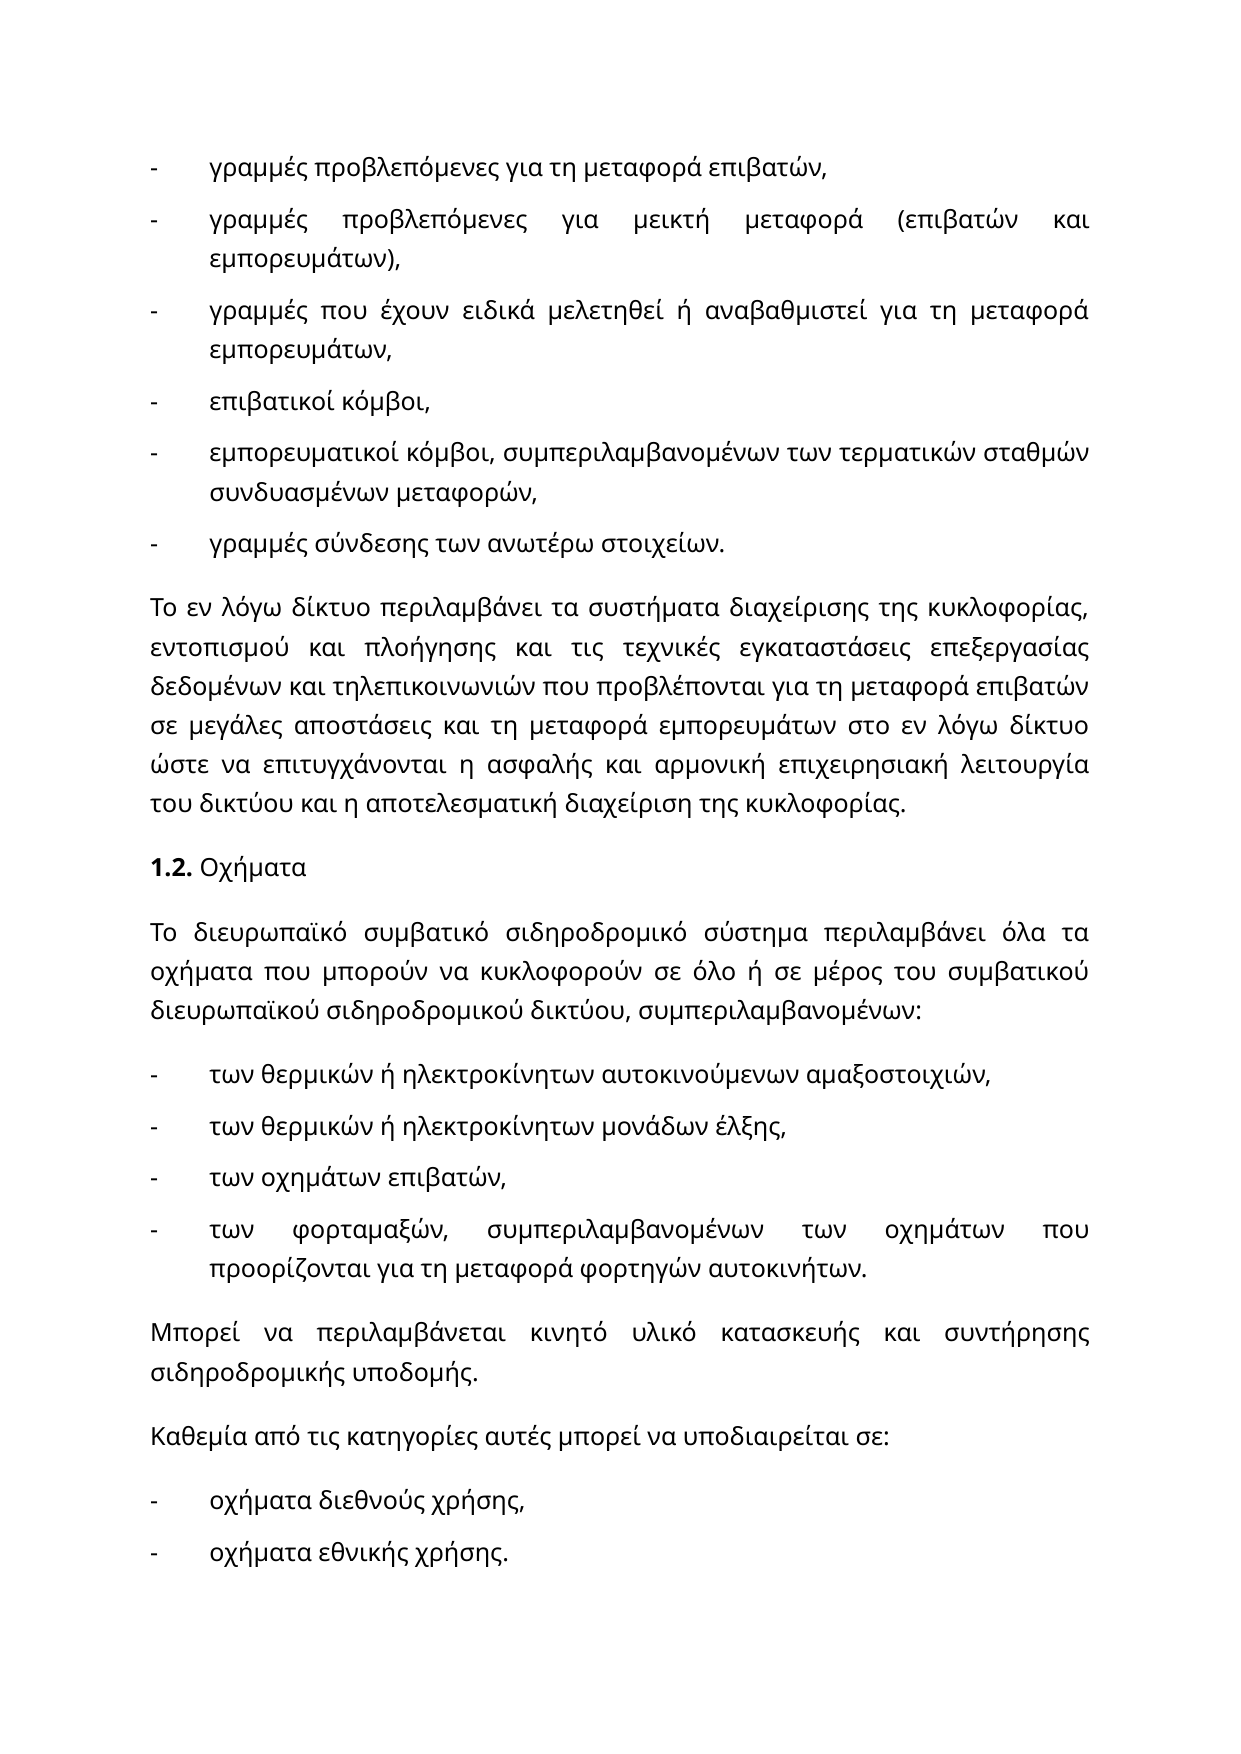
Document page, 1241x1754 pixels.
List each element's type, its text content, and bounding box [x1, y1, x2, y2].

text Το εν λόγω δίκτυο περιλαμβάνει τα συστήματα διαχείρισης της κυκλοφορίας, εντοπισμού και πλοήγησης και τις τεχνικές εγκαταστάσεις επεξεργασίας δεδομένων και τηλεπικοινωνιών που προβλέπονται για τη μεταφορά επιβατών σε μεγάλες αποστάσεις και τη μεταφορά εμπορευμάτων στο εν λόγω δίκτυο ώστε να επιτυγχάνονται η ασφαλής και αρμονική επιχειρησιακή λειτουργία του δικτύου και η αποτελεσματική διαχείριση της κυκλοφορίας. [150, 590, 1090, 820]
list - οχήματα διεθνούς χρήσης, [150, 1482, 1090, 1517]
list - οχήματα εθνικής χρήσης. [150, 1534, 1090, 1568]
list - γραμμές προβλεπόμενες για τη μεταφορά επιβατών, [150, 150, 1090, 184]
list - των οχημάτων επιβατών, [150, 1160, 1090, 1194]
text Το διευρωπαϊκό συμβατικό σιδηροδρομικό σύστημα περιλαμβάνει όλα τα οχήματα που μπορούν να κυκλοφορούν σε όλο ή σε μέρος του συμβατικού διευρωπαϊκού σιδηροδρομικού δικτύου, συμπεριλαμβανομένων: [150, 914, 1090, 1027]
text Καθεμία από τις κατηγορίες αυτές μπορεί να υποδιαιρείται σε: [150, 1418, 1090, 1452]
list - γραμμές προβλεπόμενες για μεικτή μεταφορά (επιβατών και εμπορευμάτων), [150, 202, 1090, 275]
list - επιβατικοί κόμβοι, [150, 383, 1090, 417]
list - γραμμές σύνδεσης των ανωτέρω στοιχείων. [150, 526, 1090, 560]
text Μπορεί να περιλαμβάνεται κινητό υλικό κατασκευής και συντήρησης σιδηροδρομικής υποδομής. [150, 1315, 1090, 1388]
list - των θερμικών ή ηλεκτροκίνητων μονάδων έλξης, [150, 1108, 1090, 1142]
list - των φορταμαξών, συμπεριλαμβανομένων των οχημάτων που προορίζονται για τη μεταφορά φορτηγών αυτοκινήτων. [150, 1212, 1090, 1285]
list - εμπορευματικοί κόμβοι, συμπεριλαμβανομένων των τερματικών σταθμών συνδυασμένων μεταφορών, [150, 435, 1090, 508]
list - των θερμικών ή ηλεκτροκίνητων αυτοκινούμενων αμαξοστοιχιών, [150, 1057, 1090, 1091]
list - γραμμές που έχουν ειδικά μελετηθεί ή αναβαθμιστεί για τη μεταφορά εμπορευμάτων, [150, 292, 1090, 366]
text 1.2. Οχήματα [150, 850, 1090, 884]
